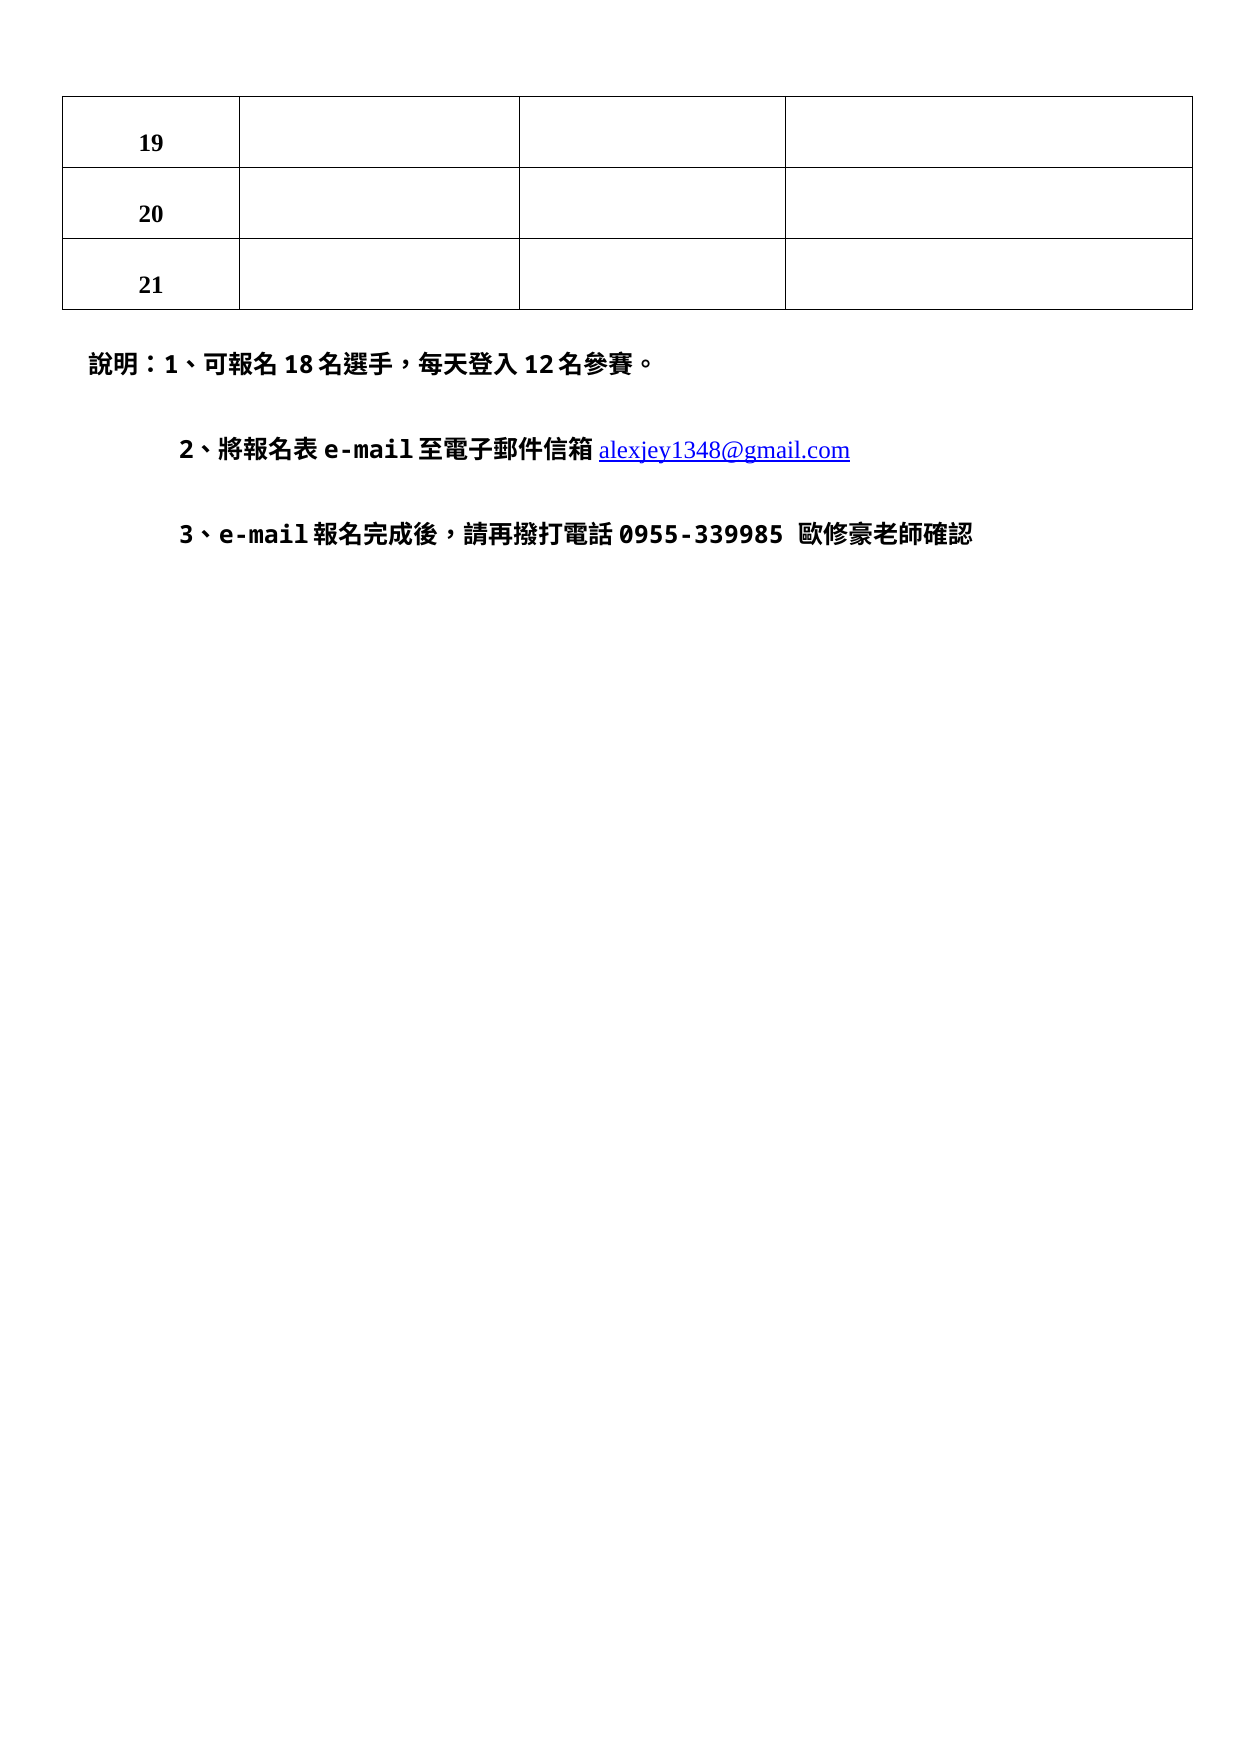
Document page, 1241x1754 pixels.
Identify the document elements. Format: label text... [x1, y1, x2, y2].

table_cell [786, 239, 1192, 309]
table_cell [240, 97, 519, 167]
text 2、將報名表e-mail至電子郵件信箱alexjey1348@gmail.com [89, 406, 1158, 469]
table_cell [520, 239, 785, 309]
table_cell [786, 97, 1192, 167]
table_cell [520, 97, 785, 167]
table_cell [240, 168, 519, 238]
text 3、e-mail報名完成後，請再撥打電話0955-339985 歐修豪老師確認 [89, 491, 1158, 554]
text 說明：1、可報名18名選手，每天登入12名參賽。 [89, 321, 1158, 384]
table_cell [240, 239, 519, 309]
table_cell [520, 168, 785, 238]
table_cell 19 [63, 97, 239, 167]
table_cell [786, 168, 1192, 238]
table_cell 20 [63, 168, 239, 238]
table_cell 21 [63, 239, 239, 309]
